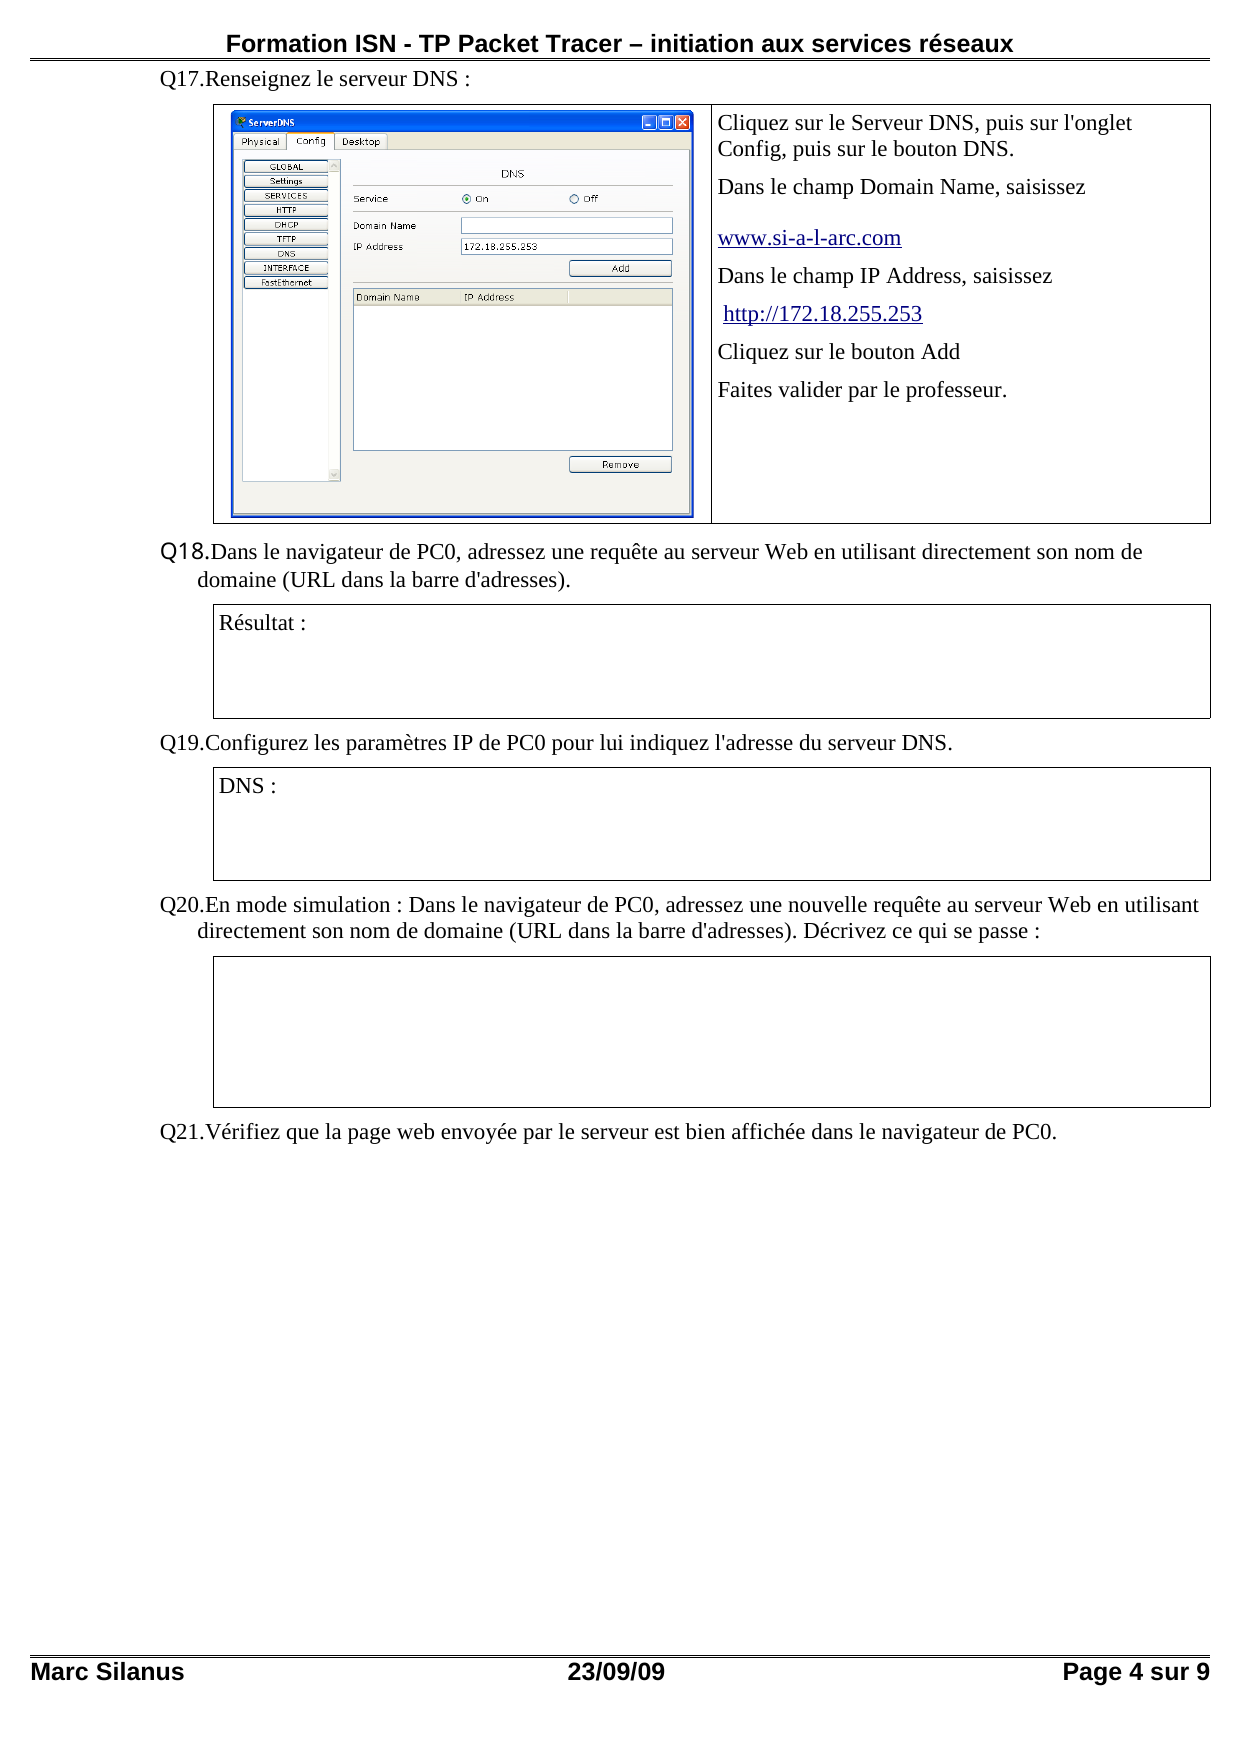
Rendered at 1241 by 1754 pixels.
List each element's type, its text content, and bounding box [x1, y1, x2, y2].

table_header [214, 105, 711, 523]
list Renseignez le serveur DNS : [159, 66, 1210, 92]
list Configurez les paramètres IP de PC0 pour lui indiquez l'adresse du serveur DNS. [159, 729, 1210, 755]
list Dans le navigateur de PC0, adressez une requête au serveur Web en utilisant directement son nom de domaine (URL dans la barre d'adresses). [159, 535, 1210, 592]
list Vérifiez que la page web envoyée par le serveur est bien affichée dans le navigateur de PC0. [159, 1119, 1210, 1144]
picture [230, 110, 694, 518]
table_header Cliquez sur le Serveur DNS, puis sur l'onglet Config, puis sur le bouton DNS. Dans le champ Domain Name, saisissez www.si-a-l-arc.com Dans le champ IP Address, saisissez http://172.18.255.253 Cliquez sur le bouton Add Faites valider par le professeur. [712, 105, 1210, 523]
table_header [214, 957, 1210, 1107]
table_header DNS : [214, 768, 1210, 880]
list En mode simulation : Dans le navigateur de PC0, adressez une nouvelle requête au serveur Web en utilisant directement son nom de domaine (URL dans la barre d'adresses). Décrivez ce qui se passe : [159, 892, 1210, 943]
table_header Résultat : [214, 605, 1210, 718]
